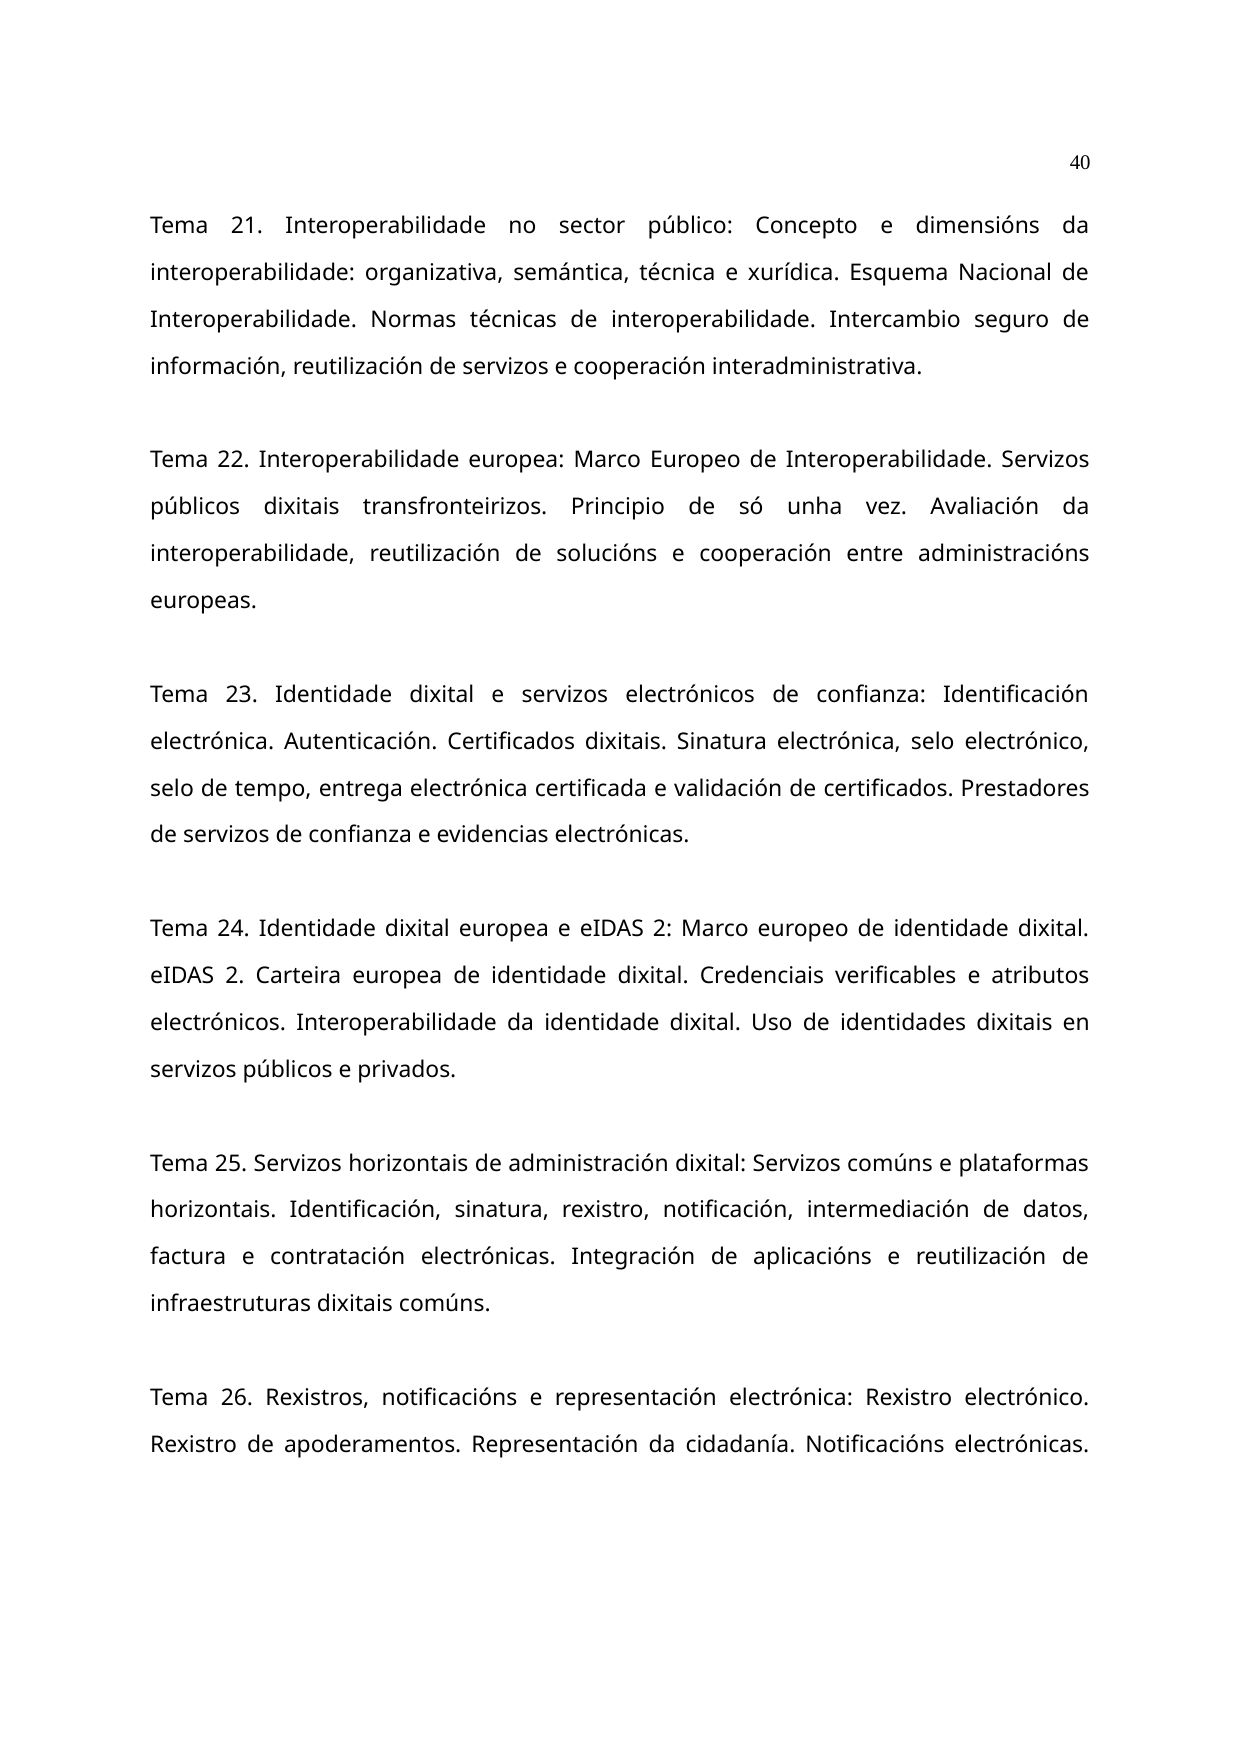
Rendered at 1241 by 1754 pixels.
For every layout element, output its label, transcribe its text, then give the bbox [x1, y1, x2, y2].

text Tema 23. Identidade dixital e servizos electrónicos de confianza: Identificación electrónica. Autenticación. Certificados dixitais. Sinatura electrónica, selo electrónico, selo de tempo, entrega electrónica certificada e validación de certificados. Prestadores de servizos de confianza e evidencias electrónicas. [150, 678, 1090, 850]
text Tema 22. Interoperabilidade europea: Marco Europeo de Interoperabilidade. Servizos públicos dixitais transfronteirizos. Principio de só unha vez. Avaliación da interoperabilidade, reutilización de solucións e cooperación entre administracións europeas. [150, 443, 1090, 615]
text Tema 24. Identidade dixital europea e eIDAS 2: Marco europeo de identidade dixital. eIDAS 2. Carteira europea de identidade dixital. Credenciais verificables e atributos electrónicos. Interoperabilidade da identidade dixital. Uso de identidades dixitais en servizos públicos e privados. [150, 912, 1090, 1084]
text Tema 21. Interoperabilidade no sector público: Concepto e dimensións da interoperabilidade: organizativa, semántica, técnica e xurídica. Esquema Nacional de Interoperabilidade. Normas técnicas de interoperabilidade. Intercambio seguro de información, reutilización de servizos e cooperación interadministrativa. [150, 209, 1090, 381]
text Tema 26. Rexistros, notificacións e representación electrónica: Rexistro electrónico. Rexistro de apoderamentos. Representación da cidadanía. Notificacións electrónicas. [150, 1381, 1090, 1459]
text Tema 25. Servizos horizontais de administración dixital: Servizos comúns e plataformas horizontais. Identificación, sinatura, rexistro, notificación, intermediación de datos, factura e contratación electrónicas. Integración de aplicacións e reutilización de infraestruturas dixitais comúns. [150, 1147, 1090, 1318]
